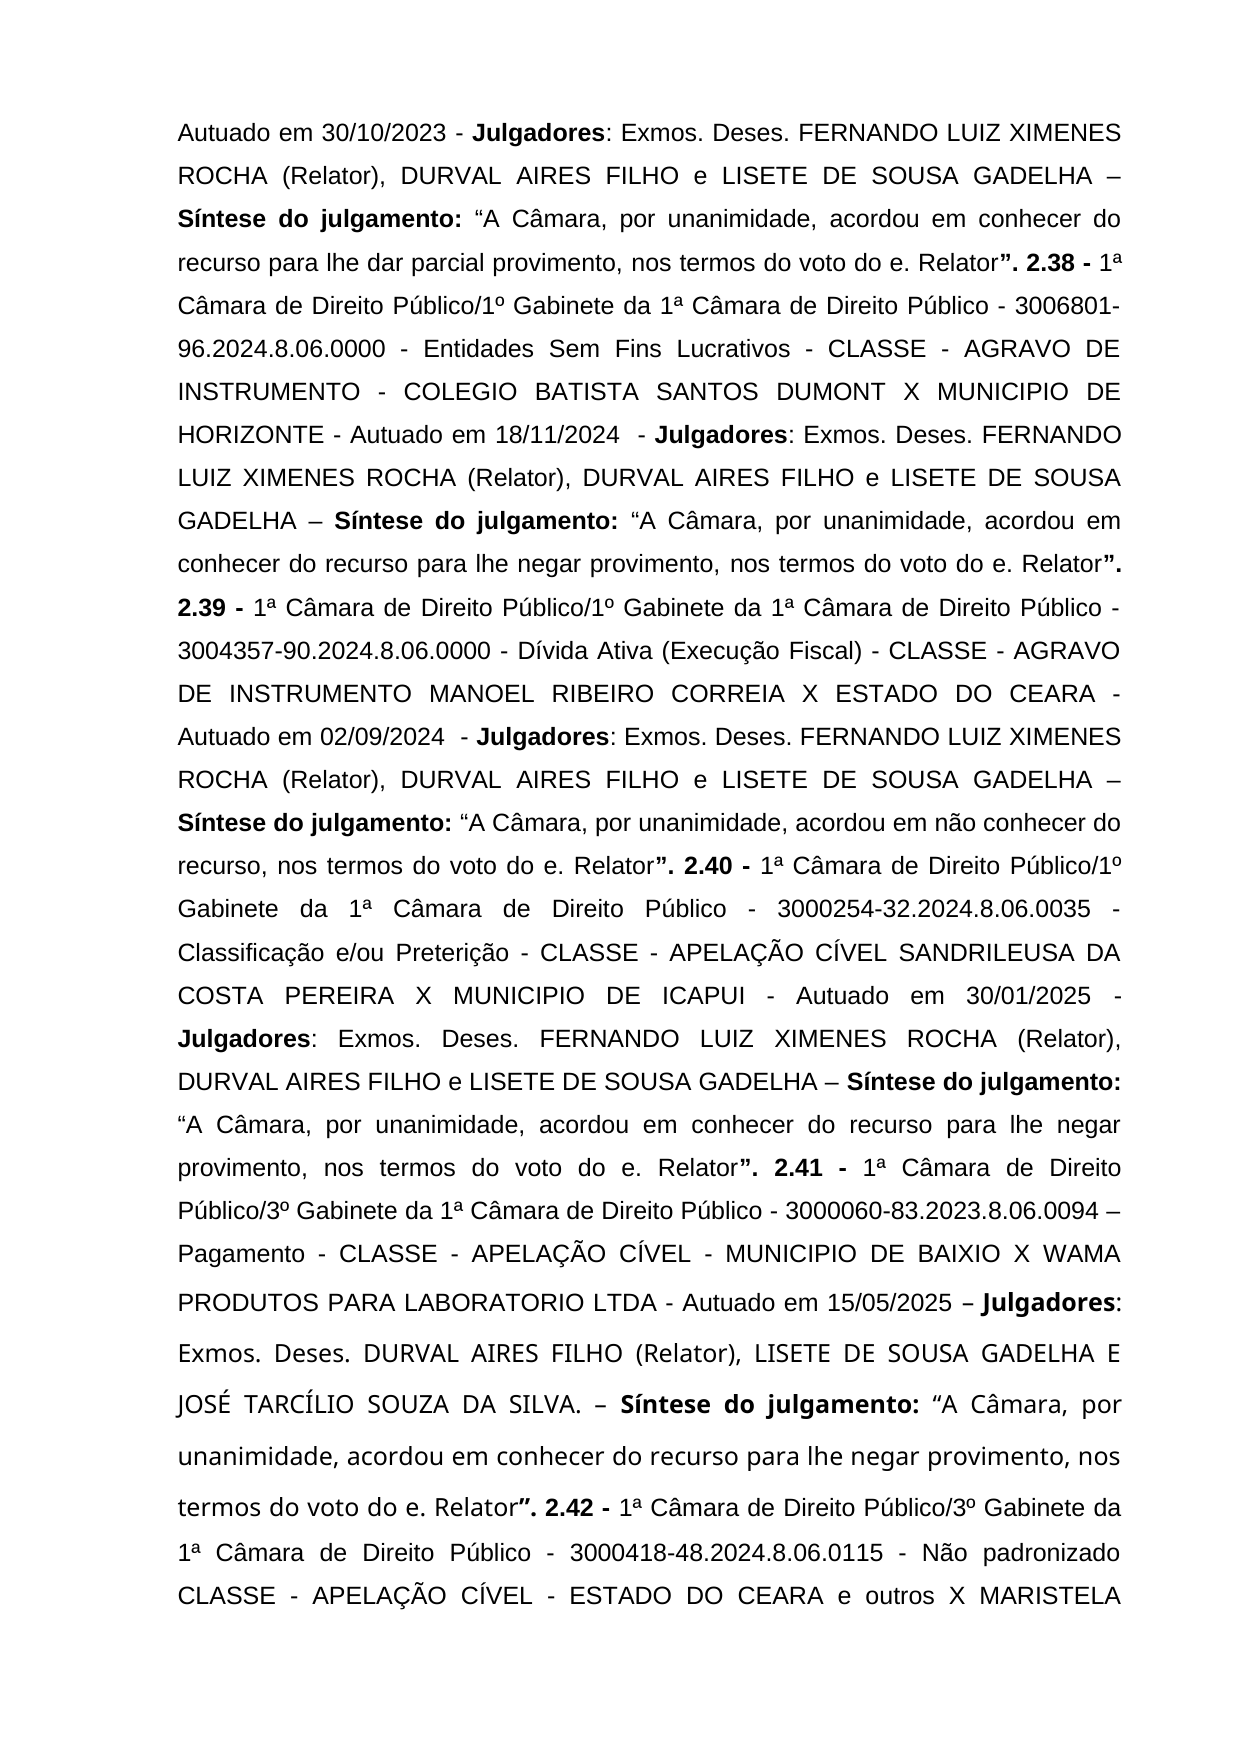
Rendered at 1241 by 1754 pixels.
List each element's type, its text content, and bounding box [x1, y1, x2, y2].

text - Autuado em 30/10/2023 - Julgadores: Exmos. Deses. FERNANDO LUIZ XIMENES ROCHA (Relator), DURVAL AIRES FILHO e LISETE DE SOUSA GADELHA – Síntese do julgamento: “A Câmara, por unanimidade, acordou em conhecer do recurso para lhe dar parcial provimento, nos termos do voto do e. Relator”. 2.38 - 1ª Câmara de Direito Público/1º Gabinete da 1ª Câmara de Direito Público - 3006801-96.2024.8.06.0000 - Entidades Sem Fins Lucrativos - CLASSE - AGRAVO DE INSTRUMENTO - COLEGIO BATISTA SANTOS DUMONT X MUNICIPIO DE HORIZONTE - Autuado em 18/11/2024 - Julgadores: Exmos. Deses. FERNANDO LUIZ XIMENES ROCHA (Relator), DURVAL AIRES FILHO e LISETE DE SOUSA GADELHA – Síntese do julgamento: “A Câmara, por unanimidade, acordou em conhecer do recurso para lhe negar provimento, nos termos do voto do e. Relator”. 2.39 - 1ª Câmara de Direito Público/1º Gabinete da 1ª Câmara de Direito Público - 3004357-90.2024.8.06.0000 - Dívida Ativa (Execução Fiscal) - CLASSE - AGRAVO DE INSTRUMENTO MANOEL RIBEIRO CORREIA X ESTADO DO CEARA - Autuado em 02/09/2024 - Julgadores: Exmos. Deses. FERNANDO LUIZ XIMENES ROCHA (Relator), DURVAL AIRES FILHO e LISETE DE SOUSA GADELHA – Síntese do julgamento: “A Câmara, por unanimidade, acordou em não conhecer do recurso, nos termos do voto do e. Relator”. 2.40 - 1ª Câmara de Direito Público/1º Gabinete da 1ª Câmara de Direito Público - 3000254-32.2024.8.06.0035 - Classificação e/ou Preterição - CLASSE - APELAÇÃO CÍVEL SANDRILEUSA DA COSTA PEREIRA X MUNICIPIO DE ICAPUI - Autuado em 30/01/2025 - Julgadores: Exmos. Deses. FERNANDO LUIZ XIMENES ROCHA (Relator), DURVAL AIRES FILHO e LISETE DE SOUSA GADELHA – Síntese do julgamento: “A Câmara, por unanimidade, acordou em conhecer do recurso para lhe negar provimento, nos termos do voto do e. Relator”. 2.41 - 1ª Câmara de Direito Público/3º Gabinete da 1ª Câmara de Direito Público - 3000060-83.2023.8.06.0094 – Pagamento - CLASSE - APELAÇÃO CÍVEL - MUNICIPIO DE BAIXIO X WAMA PRODUTOS PARA LABORATORIO LTDA - Autuado em 15/05/2025 – Julgadores: Exmos. Deses. DURVAL AIRES FILHO (Relator), LISETE DE SOUSA GADELHA E JOSÉ TARCÍLIO SOUZA DA SILVA. – Síntese do julgamento: “A Câmara, por unanimidade, acordou em conhecer do recurso para lhe negar provimento, nos termos do voto do e. Relator”. 2.42 - 1ª Câmara de Direito Público/3º Gabinete da 1ª Câmara de Direito Público - 3000418-48.2024.8.06.0115 - Não padronizado CLASSE - APELAÇÃO CÍVEL - ESTADO DO CEARA e outros X MARISTELA [177, 118, 1122, 1609]
